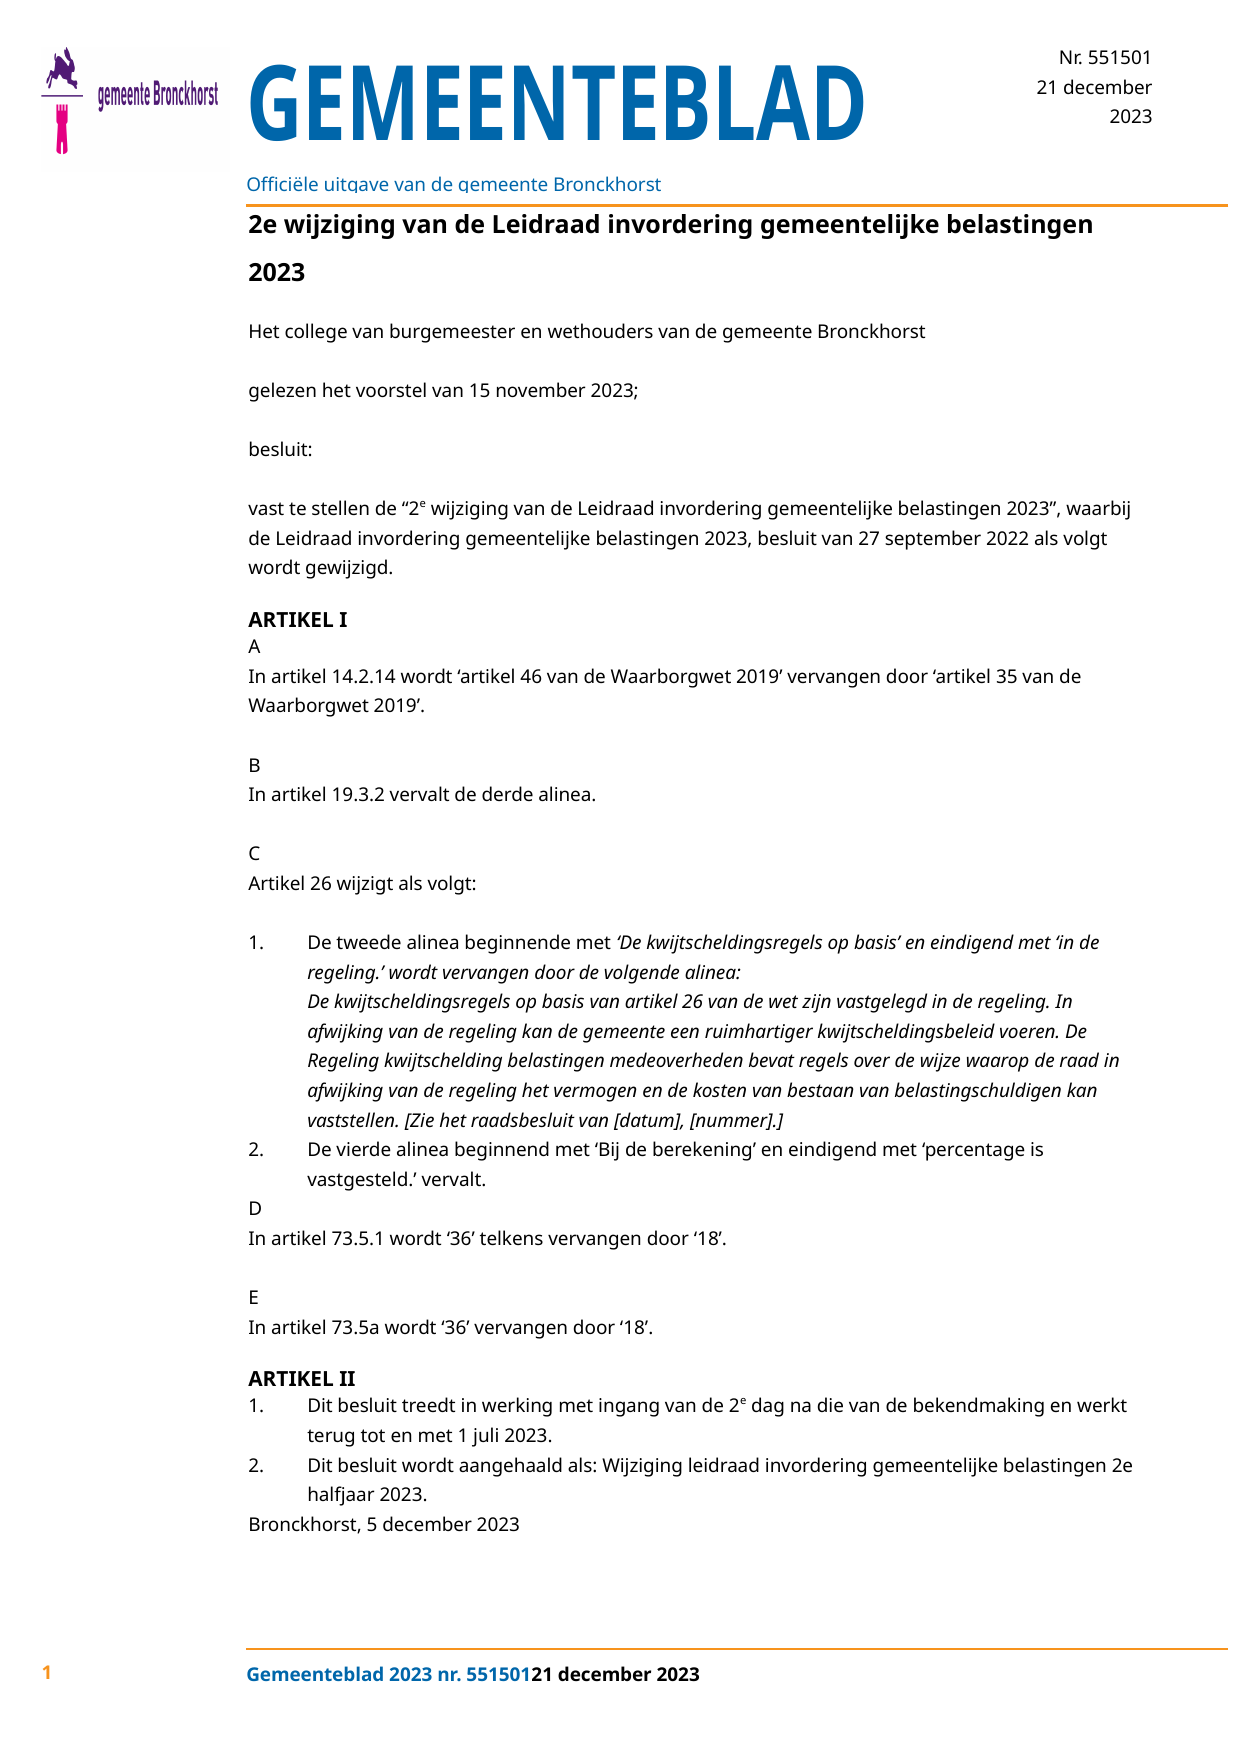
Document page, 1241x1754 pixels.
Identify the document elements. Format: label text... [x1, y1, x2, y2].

text In artikel 14.2.14 wordt ‘artikel 46 van de Waarborgwet 2019’ vervangen door ‘artikel 35 van de Waarborgwet 2019’. [248, 663, 1152, 718]
list Dit besluit treedt in werking met ingang van de 2e dag na die van de bekendmaking en werkt terug tot en met 1 juli 2023. [248, 1393, 1152, 1448]
text A [248, 633, 1152, 659]
list De tweede alinea beginnende met ‘De kwijtscheldingsregels op basis’ en eindigend met ‘in de regeling.’ wordt vervangen door de volgende alinea: [248, 929, 1152, 984]
text vast te stellen de “2e wijziging van de Leidraad invordering gemeentelijke belastingen 2023”, waarbij de Leidraad invordering gemeentelijke belastingen 2023, besluit van 27 september 2022 als volgt wordt gewijzigd. [248, 495, 1152, 580]
text gelezen het voorstel van 15 november 2023; [248, 377, 1152, 403]
text Artikel 26 wijzigt als volgt: [248, 870, 1152, 896]
list Dit besluit wordt aangehaald als: Wijziging leidraad invordering gemeentelijke belastingen 2e halfjaar 2023. [248, 1452, 1152, 1507]
text Bronckhorst, 5 december 2023 [248, 1511, 1152, 1537]
text E [248, 1284, 1152, 1310]
list De kwijtscheldingsregels op basis van artikel 26 van de wet zijn vastgelegd in de regeling. In afwijking van de regeling kan de gemeente een ruimhartiger kwijtscheldingsbeleid voeren. De Regeling kwijtschelding belastingen medeoverheden bevat regels over de wijze waarop de raad in afwijking van de regeling het vermogen en de kosten van bestaan van belastingschuldigen kan vaststellen. [Zie het raadsbesluit van [datum], [nummer].] [248, 988, 1152, 1132]
text In artikel 19.3.2 vervalt de derde alinea. [248, 781, 1152, 807]
text In artikel 73.5.1 wordt ‘36’ telkens vervangen door ‘18’. [248, 1225, 1152, 1251]
picture [41, 47, 231, 172]
text C [248, 841, 1152, 866]
text ARTIKEL I [248, 605, 1152, 633]
text In artikel 73.5a wordt ‘36’ vervangen door ‘18’. [248, 1314, 1152, 1339]
text B [248, 752, 1152, 777]
text 2e wijziging van de Leidraad invordering gemeentelijke belastingen 2023 [248, 207, 1152, 288]
text Het college van burgemeester en wethouders van de gemeente Bronckhorst [248, 318, 1152, 344]
list De vierde alinea beginnend met ‘Bij de berekening’ en eindigend met ‘percentage is vastgesteld.’ vervalt. [248, 1136, 1152, 1192]
text besluit: [248, 436, 1152, 462]
text D [248, 1196, 1152, 1221]
text ARTIKEL II [248, 1364, 1152, 1393]
